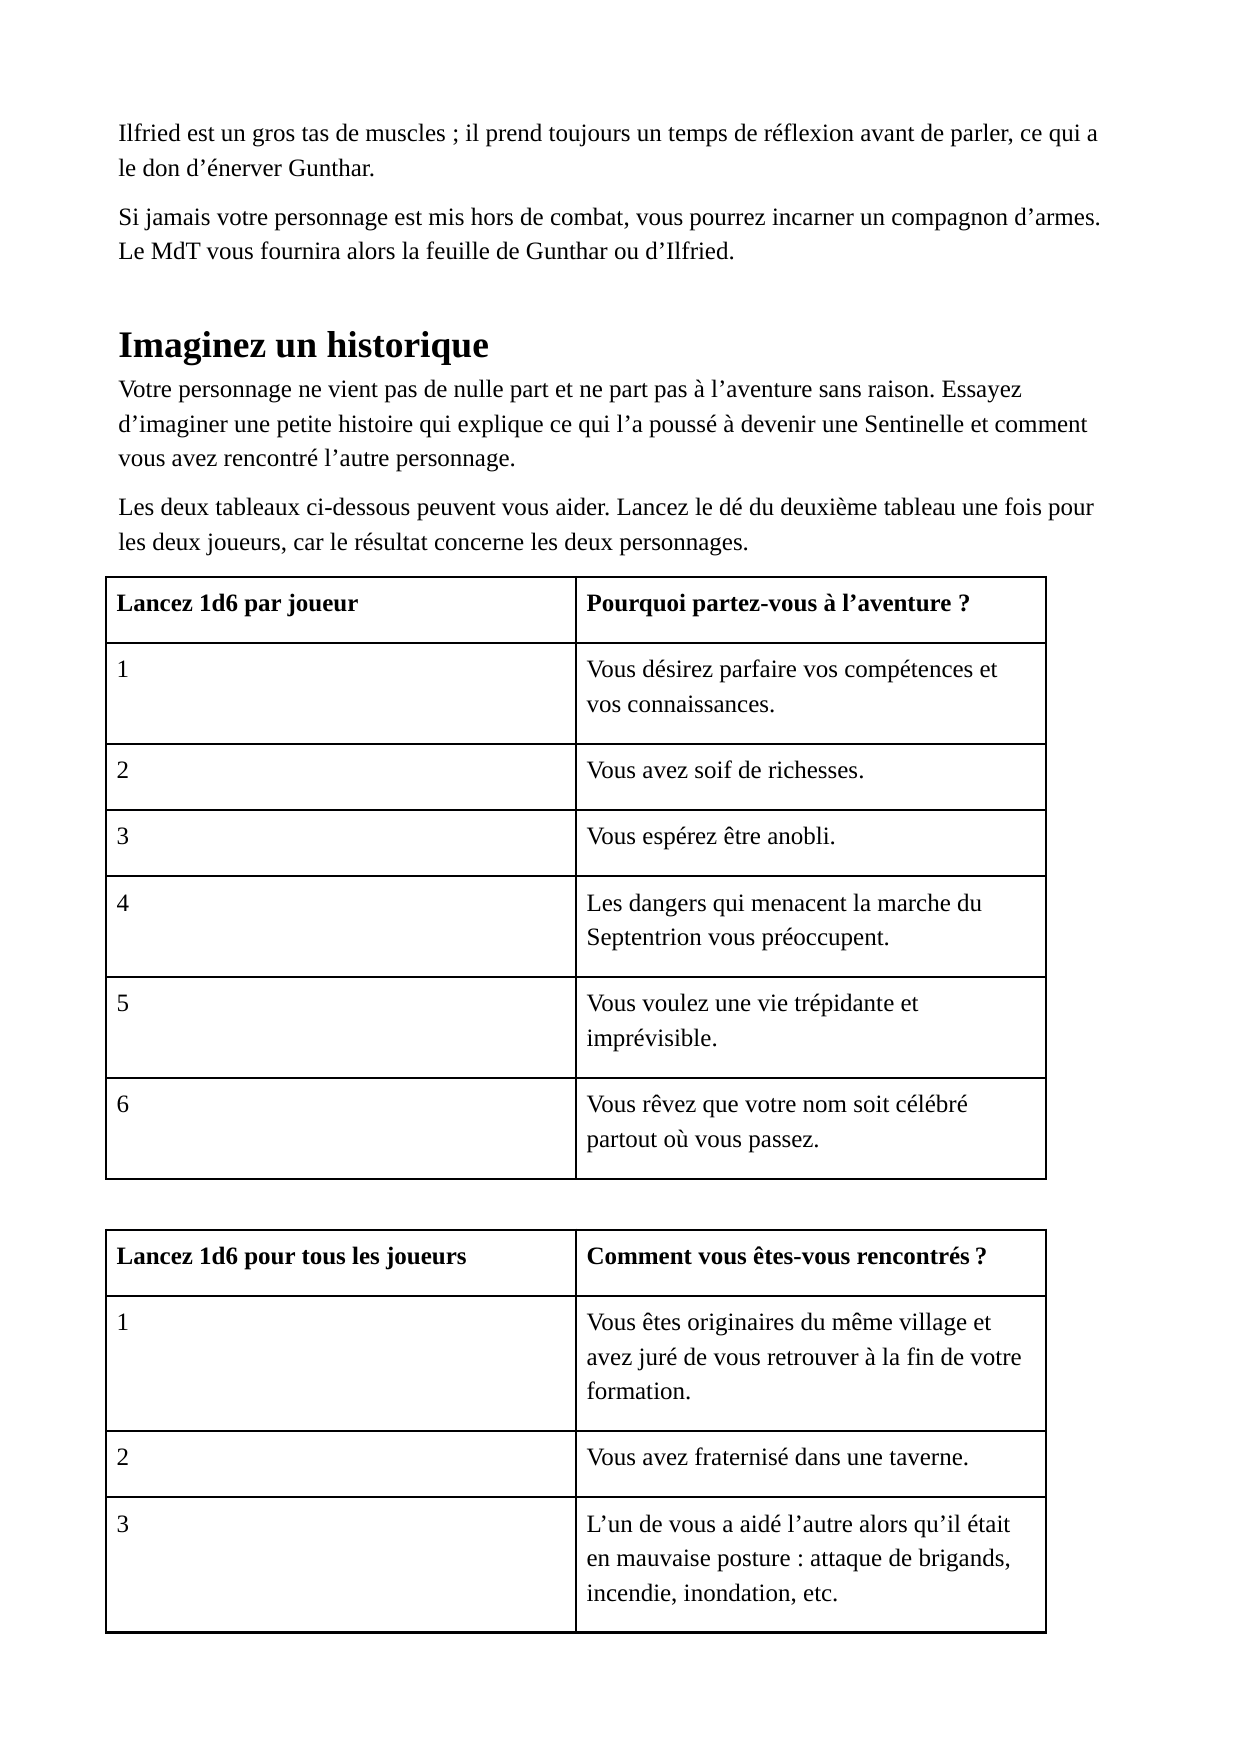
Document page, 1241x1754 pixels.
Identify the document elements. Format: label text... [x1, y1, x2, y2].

table_header Pourquoi partez-vous à l’aventure ? [577, 578, 1045, 642]
text Les deux tableaux ci-dessous peuvent vous aider. Lancez le dé du deuxième tableau une fois pour les deux joueurs, car le résultat concerne les deux personnages. [118, 492, 1122, 555]
table_cell 2 [107, 745, 575, 809]
table_cell Vous rêvez que votre nom soit célébré partout où vous passez. [577, 1079, 1045, 1177]
table_header Comment vous êtes-vous rencontrés ? [577, 1231, 1045, 1295]
table_cell 4 [107, 877, 575, 976]
table_cell L’un de vous a aidé l’autre alors qu’il était en mauvaise posture : attaque de brigands, incendie, inondation, etc. [577, 1498, 1045, 1631]
table_cell Vous voulez une vie trépidante et imprévisible. [577, 978, 1045, 1077]
table_cell Vous désirez parfaire vos compétences et vos connaissances. [577, 644, 1045, 743]
text Ilfried est un gros tas de muscles ; il prend toujours un temps de réflexion avant de parler, ce qui a le don d’énerver Gunthar. [118, 118, 1122, 181]
table_cell 3 [107, 1498, 575, 1631]
text Votre personnage ne vient pas de nulle part et ne part pas à l’aventure sans raison. Essayez d’imaginer une petite histoire qui explique ce qui l’a poussé à devenir une Sentinelle et comment vous avez rencontré l’autre personnage. [118, 374, 1122, 472]
table_header Lancez 1d6 par joueur [107, 578, 575, 642]
table_cell Vous avez soif de richesses. [577, 745, 1045, 809]
text Si jamais votre personnage est mis hors de combat, vous pourrez incarner un compagnon d’armes. Le MdT vous fournira alors la feuille de Gunthar ou d’Ilfried. [118, 202, 1122, 265]
table_cell Vous êtes originaires du même village et avez juré de vous retrouver à la fin de votre formation. [577, 1297, 1045, 1430]
table_cell Les dangers qui menacent la marche du Septentrion vous préoccupent. [577, 877, 1045, 976]
table_cell 5 [107, 978, 575, 1077]
table_cell 6 [107, 1079, 575, 1177]
table_cell 1 [107, 1297, 575, 1430]
table_cell 1 [107, 644, 575, 743]
table_cell 2 [107, 1432, 575, 1496]
subtitle Imaginez un historique [118, 323, 1122, 366]
table_cell Vous avez fraternisé dans une taverne. [577, 1432, 1045, 1496]
table_cell 3 [107, 811, 575, 875]
table_cell Vous espérez être anobli. [577, 811, 1045, 875]
table_header Lancez 1d6 pour tous les joueurs [107, 1231, 575, 1295]
